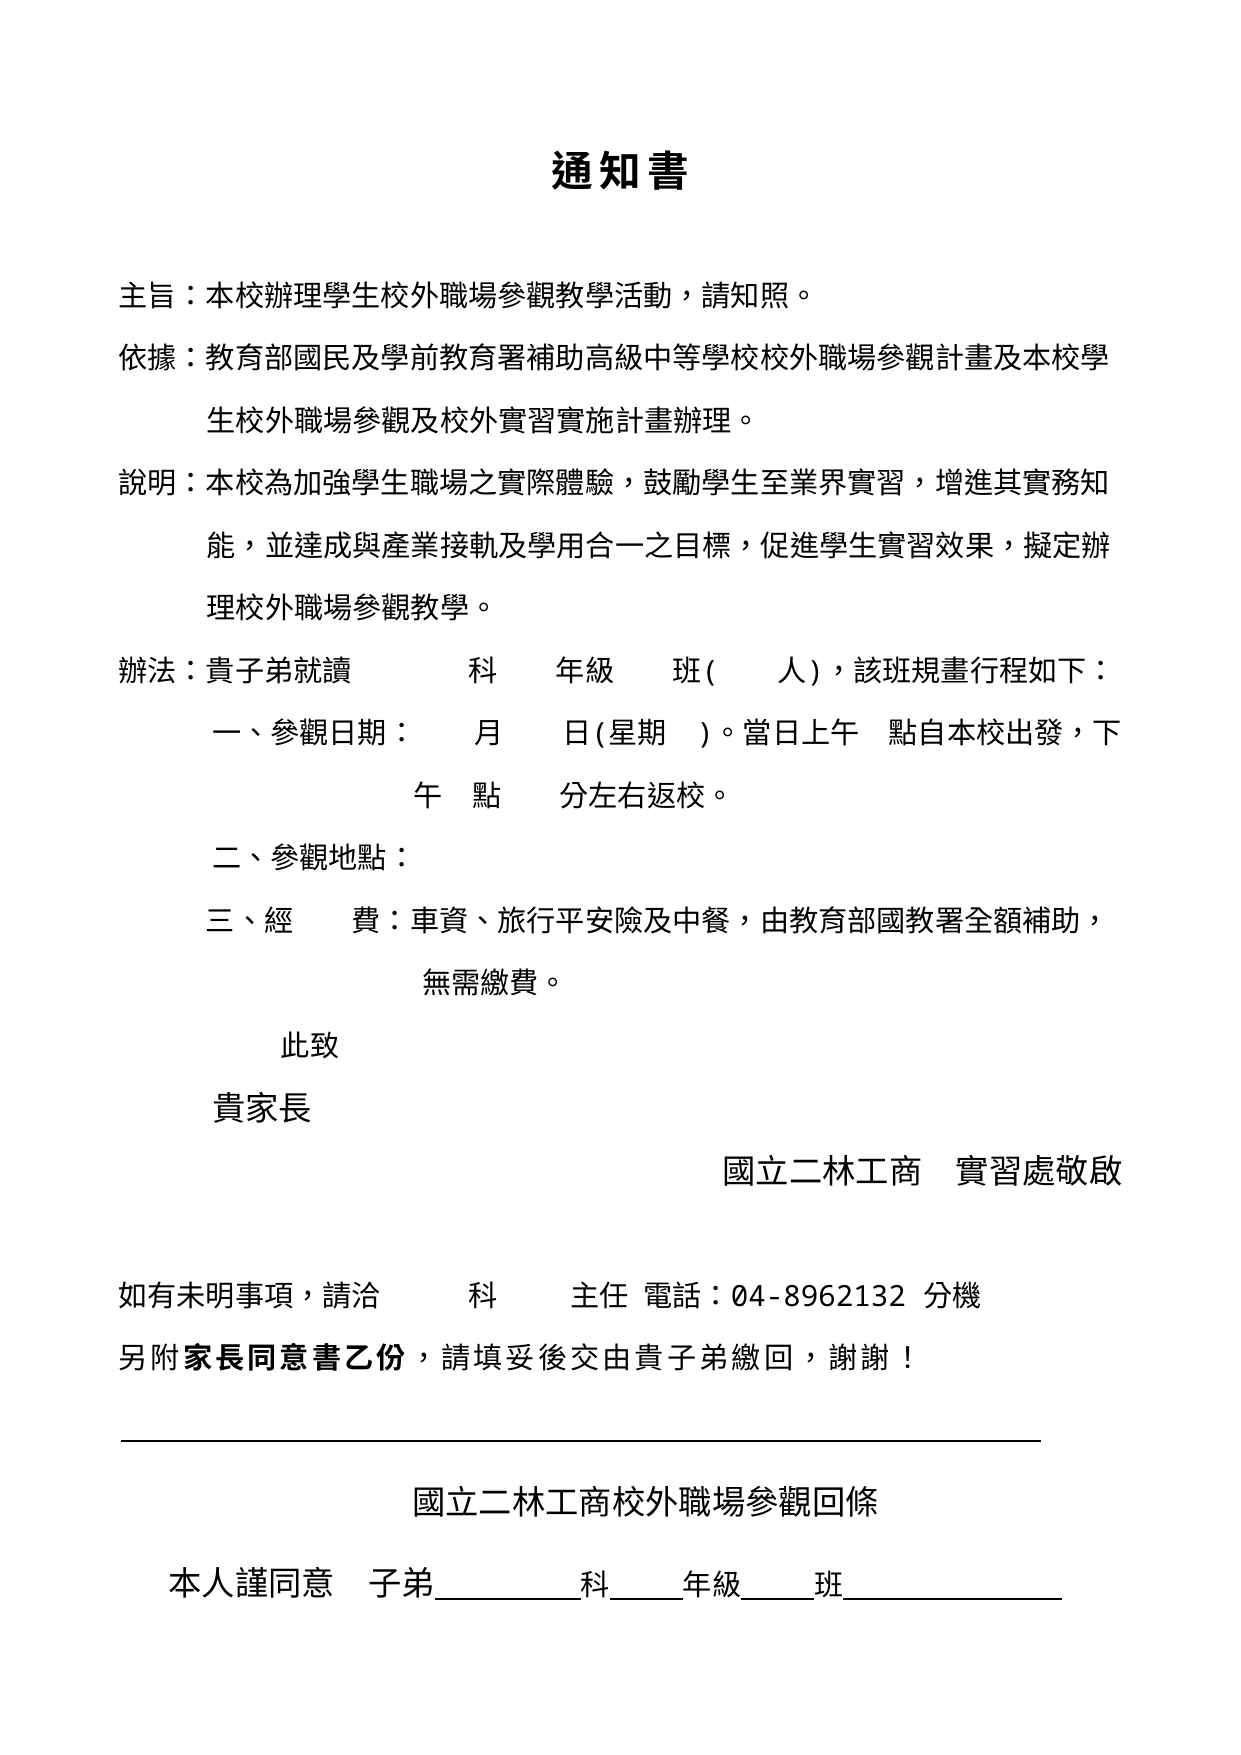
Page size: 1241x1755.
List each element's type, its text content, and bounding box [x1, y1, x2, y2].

text 如有未明事項，請洽 科 主任 電話：04-8962132 分機 [118, 1252, 1122, 1314]
text 一、參觀日期： 月 日(星期 )。當日上午 點自本校出發，下午 點 分左右返校。 [212, 689, 1122, 814]
text 本人謹同意 子弟 科 年級 班 [168, 1539, 1122, 1602]
text 國立二林工商校外職場參觀回條 [168, 1458, 1122, 1521]
text 依據：教育部國民及學前教育署補助高級中等學校校外職場參觀計畫及本校學生校外職場參觀及校外實習實施計畫辦理。 [118, 314, 1122, 439]
text 主旨：本校辦理學生校外職場參觀教學活動，請知照。 [118, 252, 1122, 314]
text 說明：本校為加強學生職場之實際體驗，鼓勵學生至業界實習，增進其實務知能，並達成與產業接軌及學用合一之目標，促進學生實習效果，擬定辦理校外職場參觀教學。 [118, 439, 1122, 627]
text 此致 [281, 1002, 1122, 1064]
text 貴家長 [212, 1064, 1122, 1127]
text 通知書 [118, 127, 1122, 189]
text 辦法：貴子弟就讀 科 年級 班( 人)，該班規畫行程如下： [118, 627, 1122, 689]
text 三、經 費：車資、旅行平安險及中餐，由教育部國教署全額補助，無需繳費。 [206, 877, 1122, 1002]
text 二、參觀地點： [212, 814, 1122, 877]
text 國立二林工商 實習處敬啟 [168, 1127, 1122, 1189]
text 另附家長同意書乙份，請填妥後交由貴子弟繳回，謝謝！ [118, 1314, 1122, 1377]
